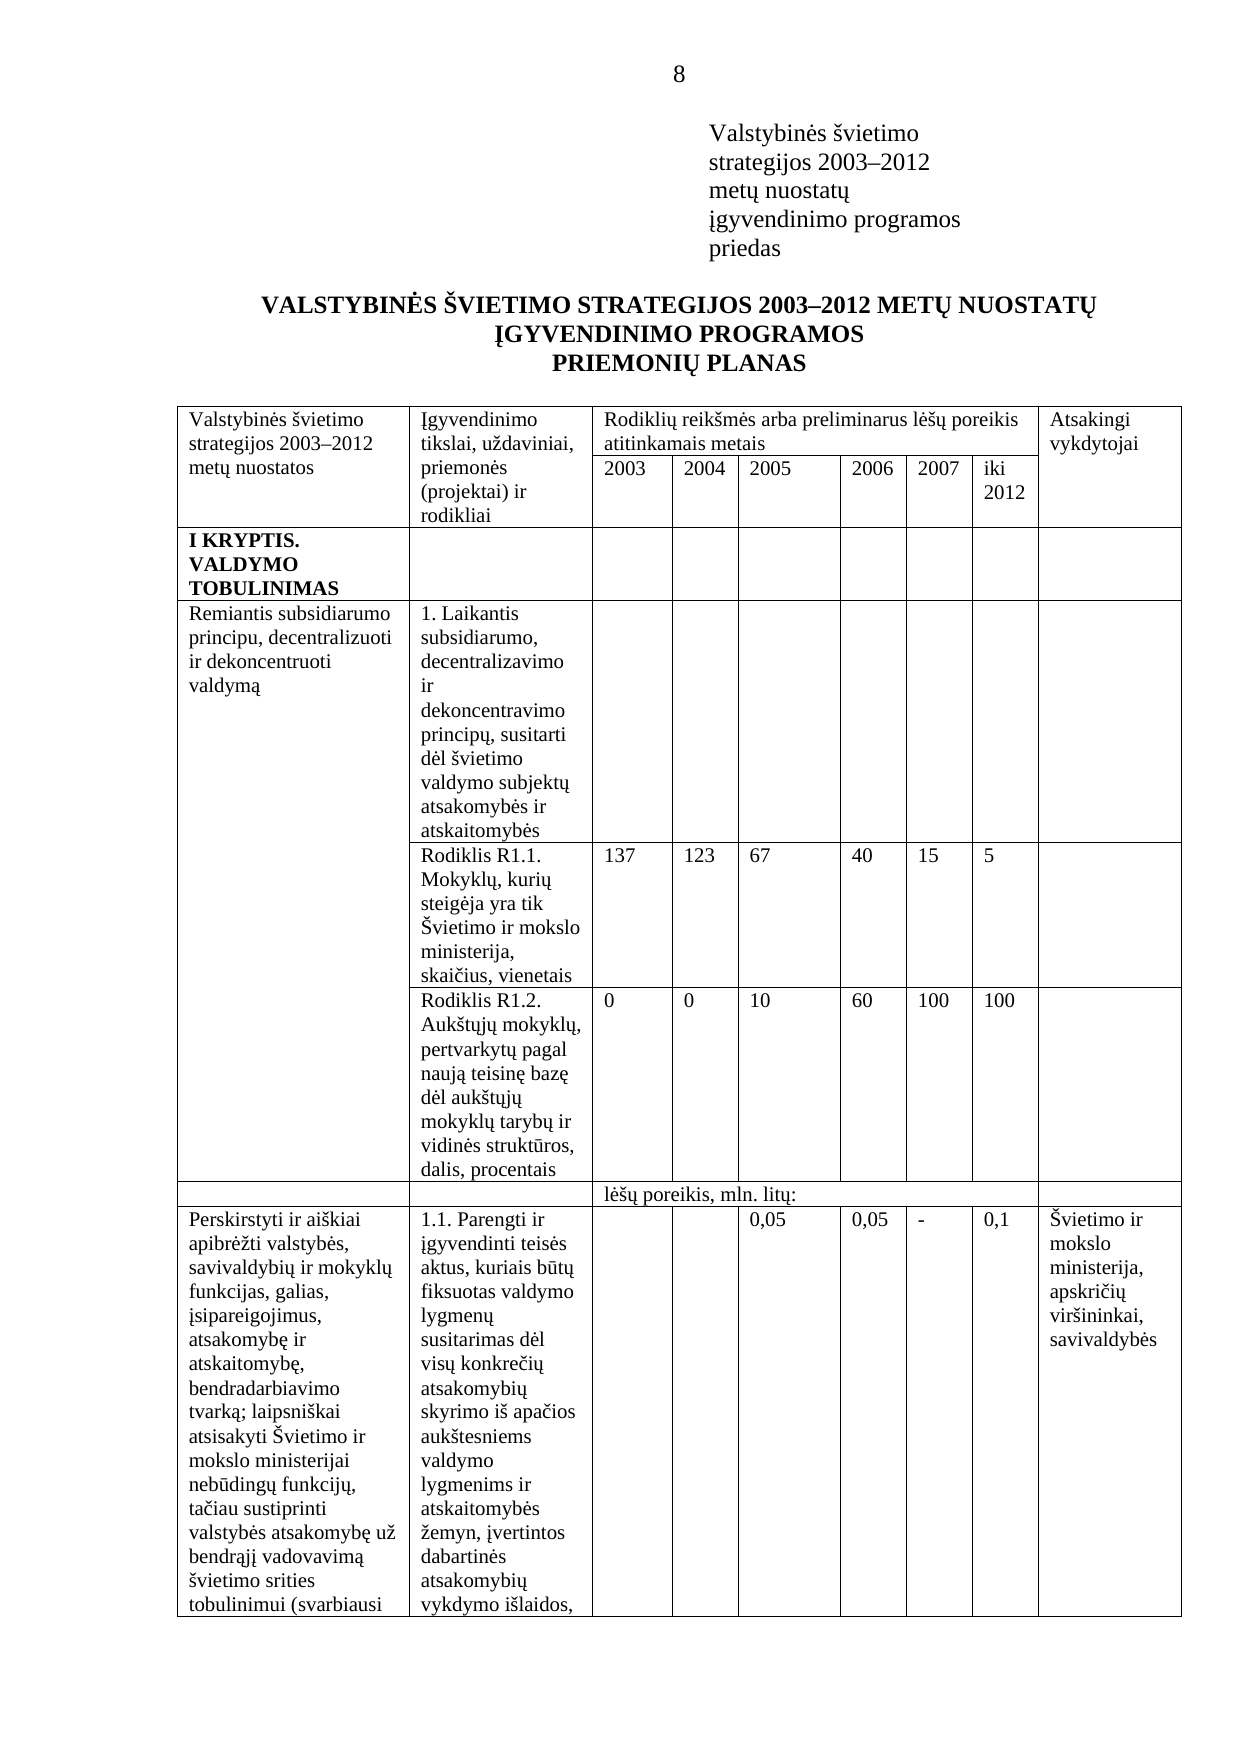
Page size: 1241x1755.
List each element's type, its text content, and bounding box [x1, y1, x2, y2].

table_cell [593, 528, 672, 600]
table_cell 0 [593, 988, 672, 1181]
text PRIEMONIŲ PLANAS [177, 348, 1181, 377]
table_header Valstybinės švietimo strategijos 2003–2012 metų nuostatos [178, 407, 409, 527]
table_cell [410, 1182, 592, 1206]
table_cell 40 [841, 843, 906, 987]
table_cell 2005 [739, 456, 840, 527]
table_cell Švietimo ir mokslo ministerija, apskričių viršininkai, savivaldybės [1039, 1207, 1181, 1616]
table_cell lėšų poreikis, mln. litų: [593, 1182, 1038, 1206]
table_cell 1.1. Parengti ir įgyvendinti teisės aktus, kuriais būtų fiksuotas valdymo lygmenų susitarimas dėl visų konkrečių atsakomybių skyrimo iš apačios aukštesniems valdymo lygmenims ir atskaitomybės žemyn, įvertintos dabartinės atsakomybių vykdymo išlaidos, [410, 1207, 592, 1616]
table_cell [907, 601, 972, 842]
table_cell [739, 601, 840, 842]
text ĮGYVENDINIMO PROGRAMOS [177, 319, 1181, 348]
table_cell - [907, 1207, 972, 1616]
table_cell iki 2012 [973, 456, 1038, 527]
text metų nuostatų [177, 176, 1181, 204]
table_cell [973, 528, 1038, 600]
table_cell [1039, 988, 1181, 1181]
text Valstybinės švietimo [177, 118, 1181, 147]
table_cell [673, 528, 738, 600]
table_cell 137 [593, 843, 672, 987]
text įgyvendinimo programos [177, 204, 1181, 233]
table_cell 0,1 [973, 1207, 1038, 1616]
table_cell [841, 528, 906, 600]
table_cell 2006 [841, 456, 906, 527]
table_header Rodiklių reikšmės arba preliminarus lėšų poreikis atitinkamais metais [593, 407, 1038, 455]
table_cell 15 [907, 843, 972, 987]
table_cell 0 [673, 988, 738, 1181]
table_header Atsakingi vykdytojai [1039, 407, 1181, 527]
table_cell [1039, 601, 1181, 842]
table_cell 0,05 [841, 1207, 906, 1616]
table_header Įgyvendinimo tikslai, uždaviniai, priemonės (projektai) ir rodikliai [410, 407, 592, 527]
table_cell 67 [739, 843, 840, 987]
table_cell 100 [973, 988, 1038, 1181]
table_cell 10 [739, 988, 840, 1181]
text VALSTYBINĖS ŠVIETIMO STRATEGIJOS 2003–2012 METŲ NUOSTATŲ [177, 291, 1181, 319]
table_cell Rodiklis R1.1. Mokyklų, kurių steigėja yra tik Švietimo ir mokslo ministerija, skaičius, vienetais [410, 843, 592, 987]
text priedas [177, 233, 1181, 262]
table_cell [841, 601, 906, 842]
table_cell 60 [841, 988, 906, 1181]
table_cell 2004 [673, 456, 738, 527]
table_cell 2007 [907, 456, 972, 527]
table_cell Remiantis subsidiarumo principu, decentralizuoti ir dekoncentruoti valdymą [178, 601, 409, 1181]
table_cell I KRYPTIS. VALDYMO TOBULINIMAS [178, 528, 409, 600]
table_cell 1. Laikantis subsidiarumo, decentralizavimo ir dekoncentravimo principų, susitarti dėl švietimo valdymo subjektų atsakomybės ir atskaitomybės [410, 601, 592, 842]
table_cell 5 [973, 843, 1038, 987]
table_cell [593, 601, 672, 842]
table_cell [673, 1207, 738, 1616]
table_cell [739, 528, 840, 600]
table_cell [907, 528, 972, 600]
table_cell [410, 528, 592, 600]
table_cell [673, 601, 738, 842]
table_cell [593, 1207, 672, 1616]
table_cell [178, 1182, 409, 1206]
table_cell 123 [673, 843, 738, 987]
table_cell 100 [907, 988, 972, 1181]
text strategijos 2003–2012 [177, 147, 1181, 176]
table_cell 2003 [593, 456, 672, 527]
table_cell Perskirstyti ir aiškiai apibrėžti valstybės, savivaldybių ir mokyklų funkcijas, galias, įsipareigojimus, atsakomybę ir atskaitomybę, bendradarbiavimo tvarką; laipsniškai atsisakyti Švietimo ir mokslo ministerijai nebūdingų funkcijų, tačiau sustiprinti valstybės atsakomybę už bendrąjį vadovavimą švietimo srities tobulinimui (svarbiausi [178, 1207, 409, 1616]
table_cell [1039, 1182, 1181, 1206]
table_cell Rodiklis R1.2. Aukštųjų mokyklų, pertvarkytų pagal naują teisinę bazę dėl aukštųjų mokyklų tarybų ir vidinės struktūros, dalis, procentais [410, 988, 592, 1181]
table_cell [973, 601, 1038, 842]
table_cell 0,05 [739, 1207, 840, 1616]
table_cell [1039, 843, 1181, 987]
table_cell [1039, 528, 1181, 600]
